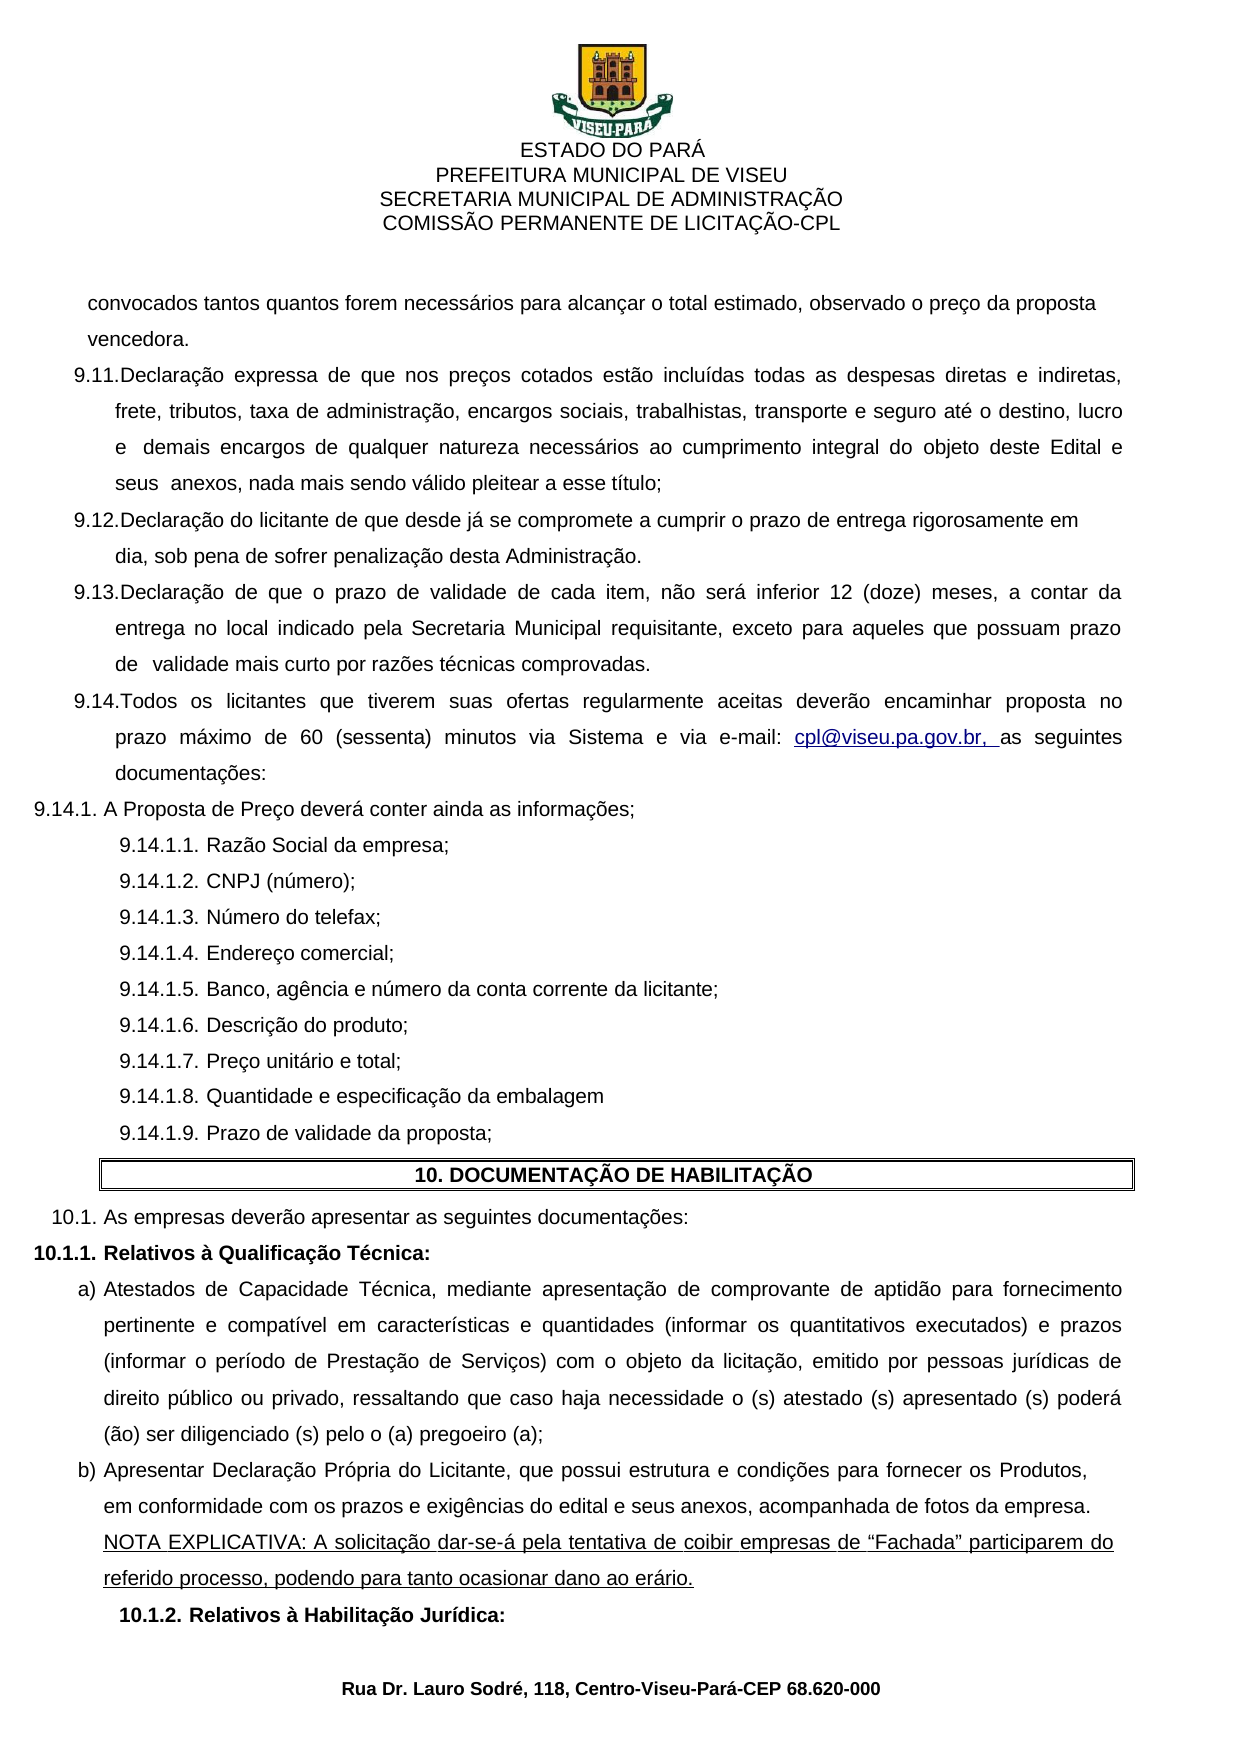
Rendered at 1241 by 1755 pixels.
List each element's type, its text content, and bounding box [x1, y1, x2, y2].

list Atestados de Capacidade Técnica, mediante apresentação de comprovante de aptidão para fornecimento pertinente e compatível em características e quantidades (informar os quantitativos executados) e prazos (informar o período de Prestação de Serviços) com o objeto da licitação, emitido por pessoas jurídicas de direito público ou privado, ressaltando que caso haja necessidade o (s) atestado (s) apresentado (s) poderá (ão) ser diligenciado (s) pelo o (a) pregoeiro (a); [87, 1277, 1122, 1445]
list Todos os licitantes que tiverem suas ofertas regularmente aceitas deverão encaminhar proposta no prazo máximo de 60 (sessenta) minutos via Sistema e via e-mail: cpl@viseu.pa.gov.br, as seguintes documentações: [103, 688, 1123, 785]
list Razão Social da empresa; [119, 833, 1147, 857]
list As empresas deverão apresentar as seguintes documentações: [51, 1205, 1147, 1229]
list Relativos à Qualificação Técnica: [33, 1241, 1147, 1265]
list Prazo de validade da proposta; [119, 1120, 1147, 1144]
list Descrição do produto; [119, 1012, 1147, 1036]
list Declaração de que o prazo de validade de cada item, não será inferior 12 (doze) meses, a contar da entrega no local indicado pela Secretaria Municipal requisitante, exceto para aqueles que possuam prazo de validade mais curto por razões técnicas comprovadas. [103, 580, 1122, 676]
list Declaração do licitante de que desde já se compromete a cumprir o prazo de entrega rigorosamente em dia, sob pena de sofrer penalização desta Administração. [103, 507, 1121, 568]
list A Proposta de Preço deverá conter ainda as informações; [34, 797, 1147, 821]
text 10. DOCUMENTAÇÃO DE HABILITAÇÃO [414, 1163, 1132, 1187]
list Banco, agência e número da conta corrente da licitante; [119, 977, 1147, 1001]
list Relativos à Habilitação Jurídica: [119, 1603, 1147, 1627]
list CNPJ (número); [119, 869, 1147, 893]
list Endereço comercial; [119, 941, 1147, 964]
list Preço unitário e total; [119, 1048, 1147, 1072]
list Declaração expressa de que nos preços cotados estão incluídas todas as despesas diretas e indiretas, frete, tributos, taxa de administração, encargos sociais, trabalhistas, transporte e seguro até o destino, lucro e demais encargos de qualquer natureza necessários ao cumprimento integral do objeto deste Edital e seus anexos, nada mais sendo válido pleitear a esse título; [103, 363, 1123, 495]
list Apresentar Declaração Própria do Licitante, que possui estrutura e condições para fornecer os Produtos, em conformidade com os prazos e exigências do edital e seus anexos, acompanhada de fotos da empresa. NOTA EXPLICATIVA: A solicitação dar-se-á pela tentativa de coibir empresas de “Fachada” participarem do referido processo, podendo para tanto ocasionar dano ao erário. [87, 1458, 1121, 1590]
list Número do telefax; [119, 905, 1147, 929]
list Quantidade e especificação da embalagem [119, 1084, 1147, 1108]
text convocados tantos quantos forem necessários para alcançar o total estimado, observado o preço da proposta vencedora. [87, 291, 1121, 351]
